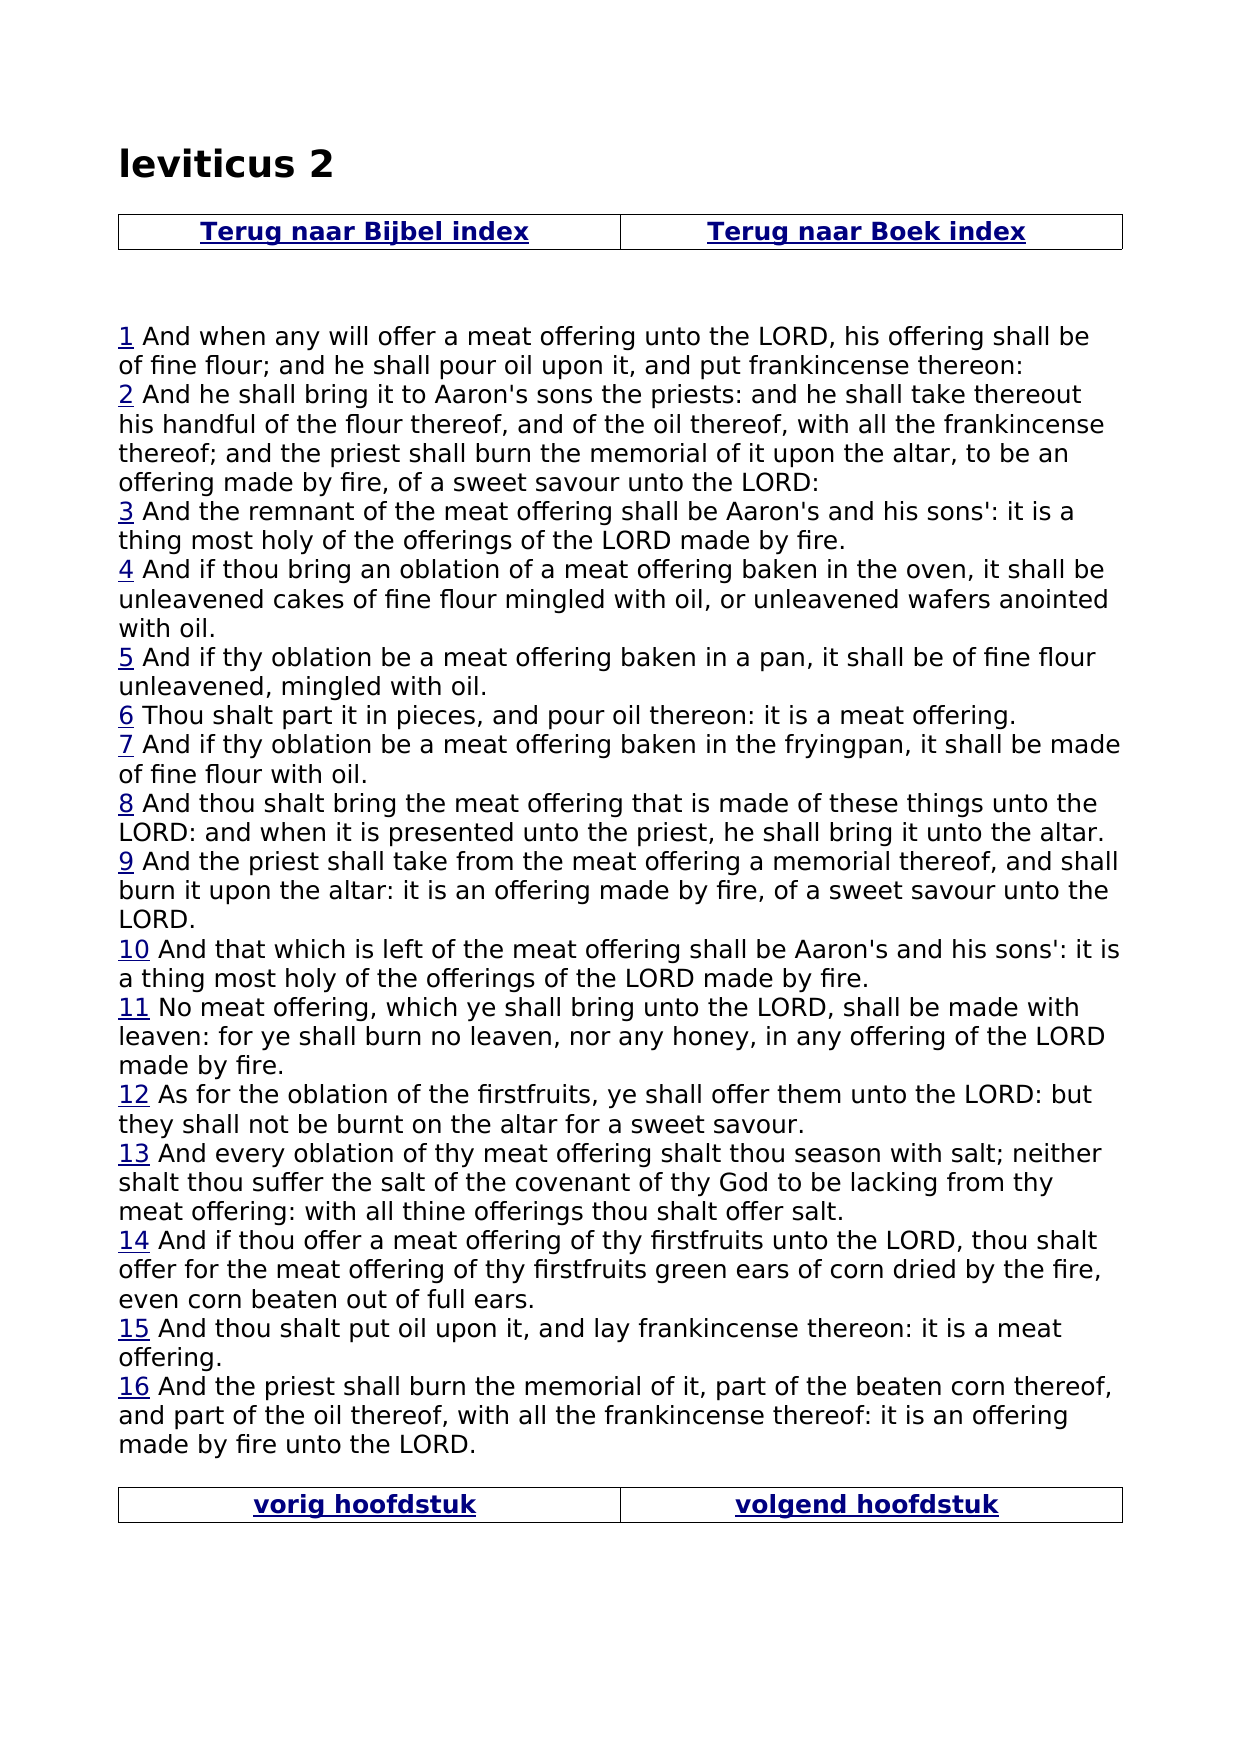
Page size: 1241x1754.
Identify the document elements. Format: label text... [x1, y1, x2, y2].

table_header vorig hoofdstuk [119, 1488, 620, 1522]
subtitle leviticus 2 [118, 143, 1122, 187]
table_header volgend hoofdstuk [621, 1488, 1122, 1522]
table_header Terug naar Boek index [621, 215, 1122, 249]
table_header Terug naar Bijbel index [119, 215, 620, 249]
text 1 And when any will offer a meat offering unto the LORD, his offering shall be of fine flour; and he shall pour oil upon it, and put frankincense thereon: 2 And he shall bring it to Aaron's sons the priests: and he shall take thereout his handful of the flour thereof, and of the oil thereof, with all the frankincense thereof; and the priest shall burn the memorial of it upon the altar, to be an offering made by fire, of a sweet savour unto the LORD: 3 And the remnant of the meat offering shall be Aaron's and his sons': it is a thing most holy of the offerings of the LORD made by fire. 4 And if thou bring an oblation of a meat offering baken in the oven, it shall be unleavened cakes of fine flour mingled with oil, or unleavened wafers anointed with oil. 5 And if thy oblation be a meat offering baken in a pan, it shall be of fine flour unleavened, mingled with oil. 6 Thou shalt part it in pieces, and pour oil thereon: it is a meat offering. 7 And if thy oblation be a meat offering baken in the fryingpan, it shall be made of fine flour with oil. 8 And thou shalt bring the meat offering that is made of these things unto the LORD: and when it is presented unto the priest, he shall bring it unto the altar. 9 And the priest shall take from the meat offering a memorial thereof, and shall burn it upon the altar: it is an offering made by fire, of a sweet savour unto the LORD. 10 And that which is left of the meat offering shall be Aaron's and his sons': it is a thing most holy of the offerings of the LORD made by fire. 11 No meat offering, which ye shall bring unto the LORD, shall be made with leaven: for ye shall burn no leaven, nor any honey, in any offering of the LORD made by fire. 12 As for the oblation of the firstfruits, ye shall offer them unto the LORD: but they shall not be burnt on the altar for a sweet savour. 13 And every oblation of thy meat offering shalt thou season with salt; neither shalt thou suffer the salt of the covenant of thy God to be lacking from thy meat offering: with all thine offerings thou shalt offer salt. 14 And if thou offer a meat offering of thy firstfruits unto the LORD, thou shalt offer for the meat offering of thy firstfruits green ears of corn dried by the fire, even corn beaten out of full ears. 15 And thou shalt put oil upon it, and lay frankincense thereon: it is a meat offering. 16 And the priest shall burn the memorial of it, part of the beaten corn thereof, and part of the oil thereof, with all the frankincense thereof: it is an offering made by fire unto the LORD. [118, 264, 1122, 1460]
